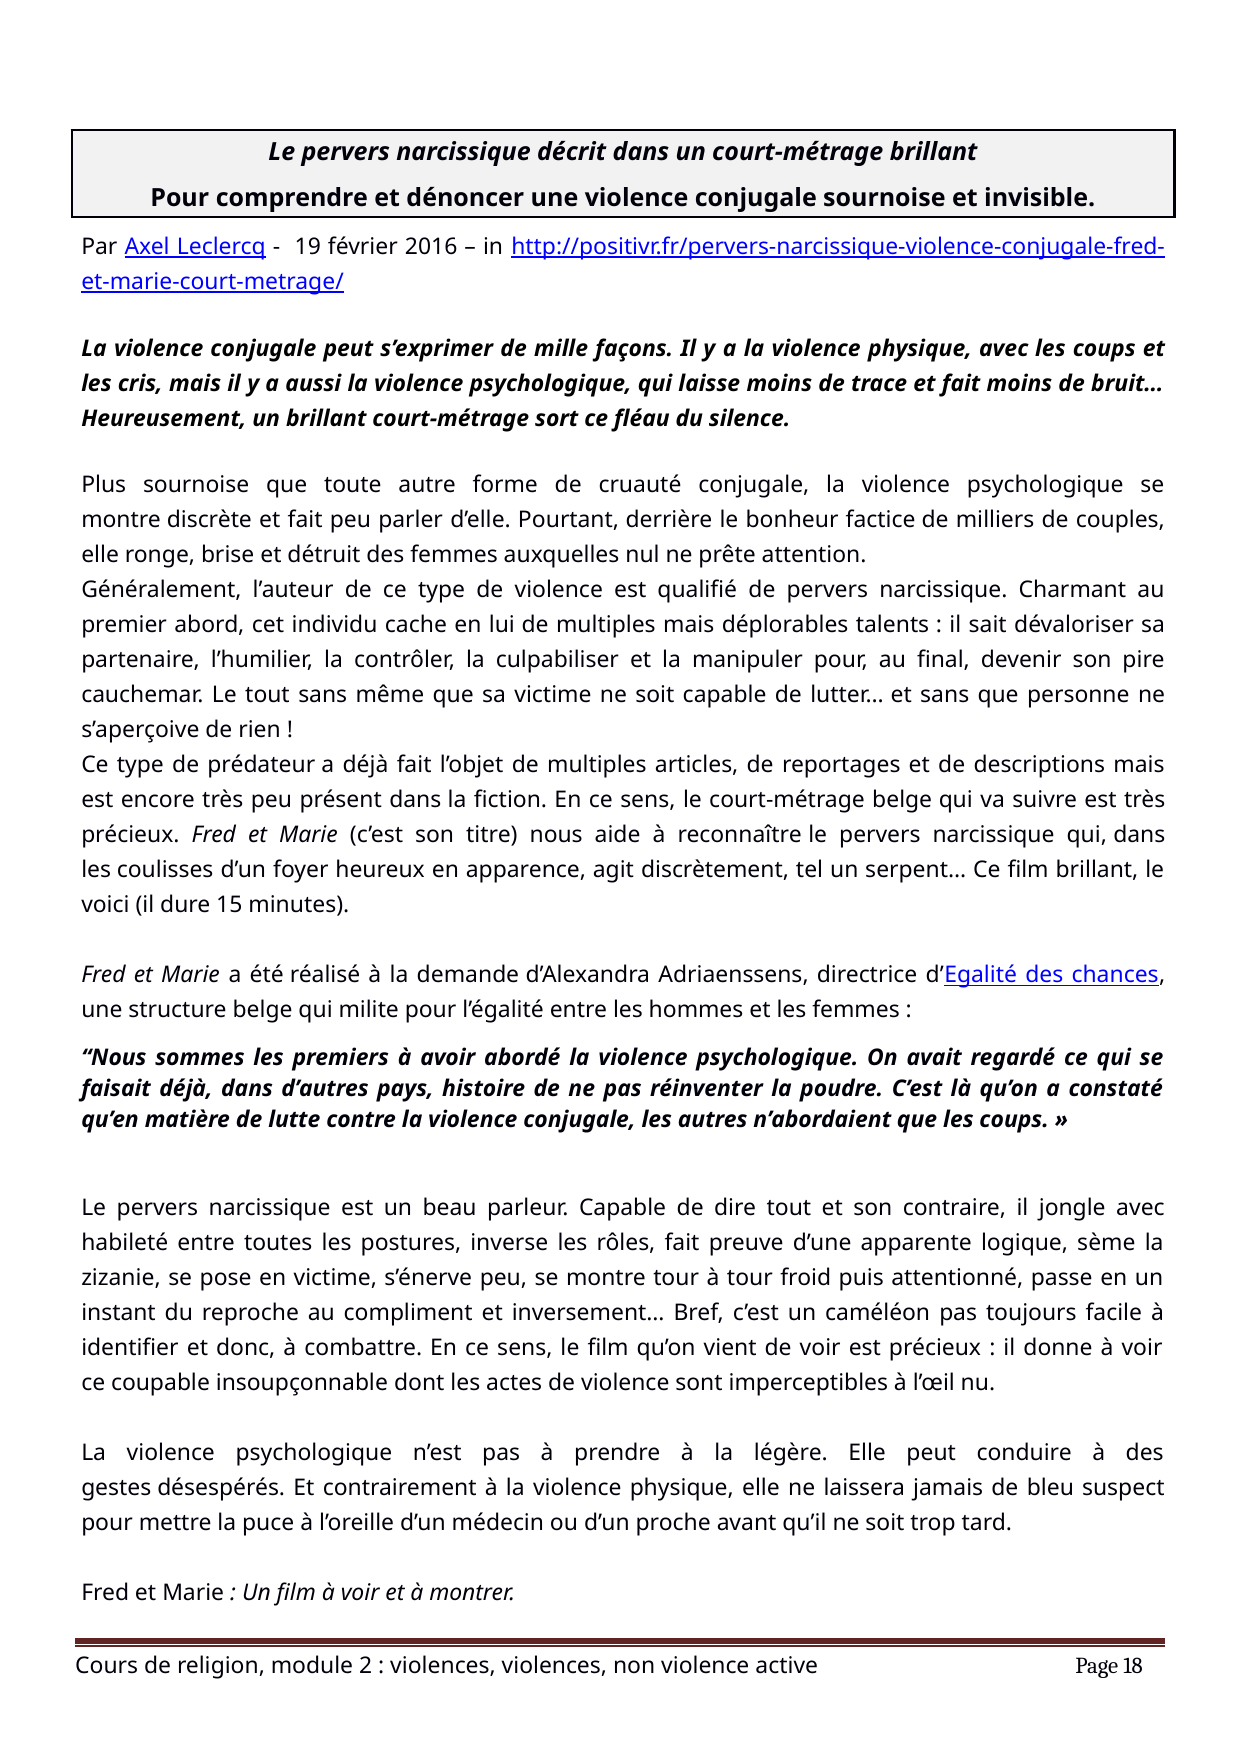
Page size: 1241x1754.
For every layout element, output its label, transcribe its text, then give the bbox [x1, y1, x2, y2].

list Le pervers narcissique est un beau parleur. Capable de dire tout et son contraire, il jongle avec habileté entre toutes les postures, inverse les rôles, fait preuve d’une apparente logique, sème la zizanie, se pose en victime, s’énerve peu, se montre tour à tour froid puis attentionné, passe en un instant du reproche au compliment et inversement… Bref, c’est un caméléon pas toujours facile à identifier et donc, à combattre. En ce sens, le film qu’on vient de voir est précieux : il donne à voir ce coupable insoupçonnable dont les actes de violence sont imperceptibles à l’œil nu. [81, 1191, 1165, 1397]
subtitle Le pervers narcissique décrit dans un court-métrage brillant [73, 131, 1173, 167]
list Plus sournoise que toute autre forme de cruauté conjugale, la violence psychologique se montre discrète et fait peu parler d’elle. Pourtant, derrière le bonheur factice de milliers de couples, elle ronge, brise et détruit des femmes auxquelles nul ne prête attention. [81, 468, 1165, 570]
list Fred et Marie : Un film à voir et à montrer. [81, 1576, 1165, 1607]
list La violence psychologique n’est pas à prendre à la légère. Elle peut conduire à des gestes désespérés. Et contrairement à la violence physique, elle ne laissera jamais de bleu suspect pour mettre la puce à l’oreille d’un médecin ou d’un proche avant qu’il ne soit trop tard. [81, 1436, 1165, 1537]
list “Nous sommes les premiers à avoir abordé la violence psychologique. On avait regardé ce qui se faisait déjà, dans d’autres pays, histoire de ne pas réinventer la poudre. C’est là qu’on a constaté qu’en matière de lutte contre la violence conjugale, les autres n’abordaient que les coups. » [81, 1041, 1165, 1135]
subtitle Pour comprendre et dénoncer une violence conjugale sournoise et invisible. [73, 176, 1173, 216]
list Fred et Marie a été réalisé à la demande d’Alexandra Adriaenssens, directrice d’Egalité des chances, une structure belge qui milite pour l’égalité entre les hommes et les femmes : [81, 958, 1165, 1025]
list Ce type de prédateur a déjà fait l’objet de multiples articles, de reportages et de descriptions mais est encore très peu présent dans la fiction. En ce sens, le court-métrage belge qui va suivre est très précieux. Fred et Marie (c’est son titre) nous aide à reconnaître le pervers narcissique qui, dans les coulisses d’un foyer heureux en apparence, agit discrètement, tel un serpent… Ce film brillant, le voici (il dure 15 minutes). [81, 748, 1165, 920]
list Par Axel Leclercq - 19 février 2016 – in http://positivr.fr/pervers-narcissique-violence-conjugale-fred-et-marie-court-metrage/ [81, 230, 1165, 296]
list Généralement, l’auteur de ce type de violence est qualifié de pervers narcissique. Charmant au premier abord, cet individu cache en lui de multiples mais déplorables talents : il sait dévaloriser sa partenaire, l’humilier, la contrôler, la culpabiliser et la manipuler pour, au final, devenir son pire cauchemar. Le tout sans même que sa victime ne soit capable de lutter… et sans que personne ne s’aperçoive de rien ! [81, 573, 1165, 745]
list La violence conjugale peut s’exprimer de mille façons. Il y a la violence physique, avec les coups et les cris, mais il y a aussi la violence psychologique, qui laisse moins de trace et fait moins de bruit… Heureusement, un brillant court-métrage sort ce fléau du silence. [81, 332, 1165, 433]
